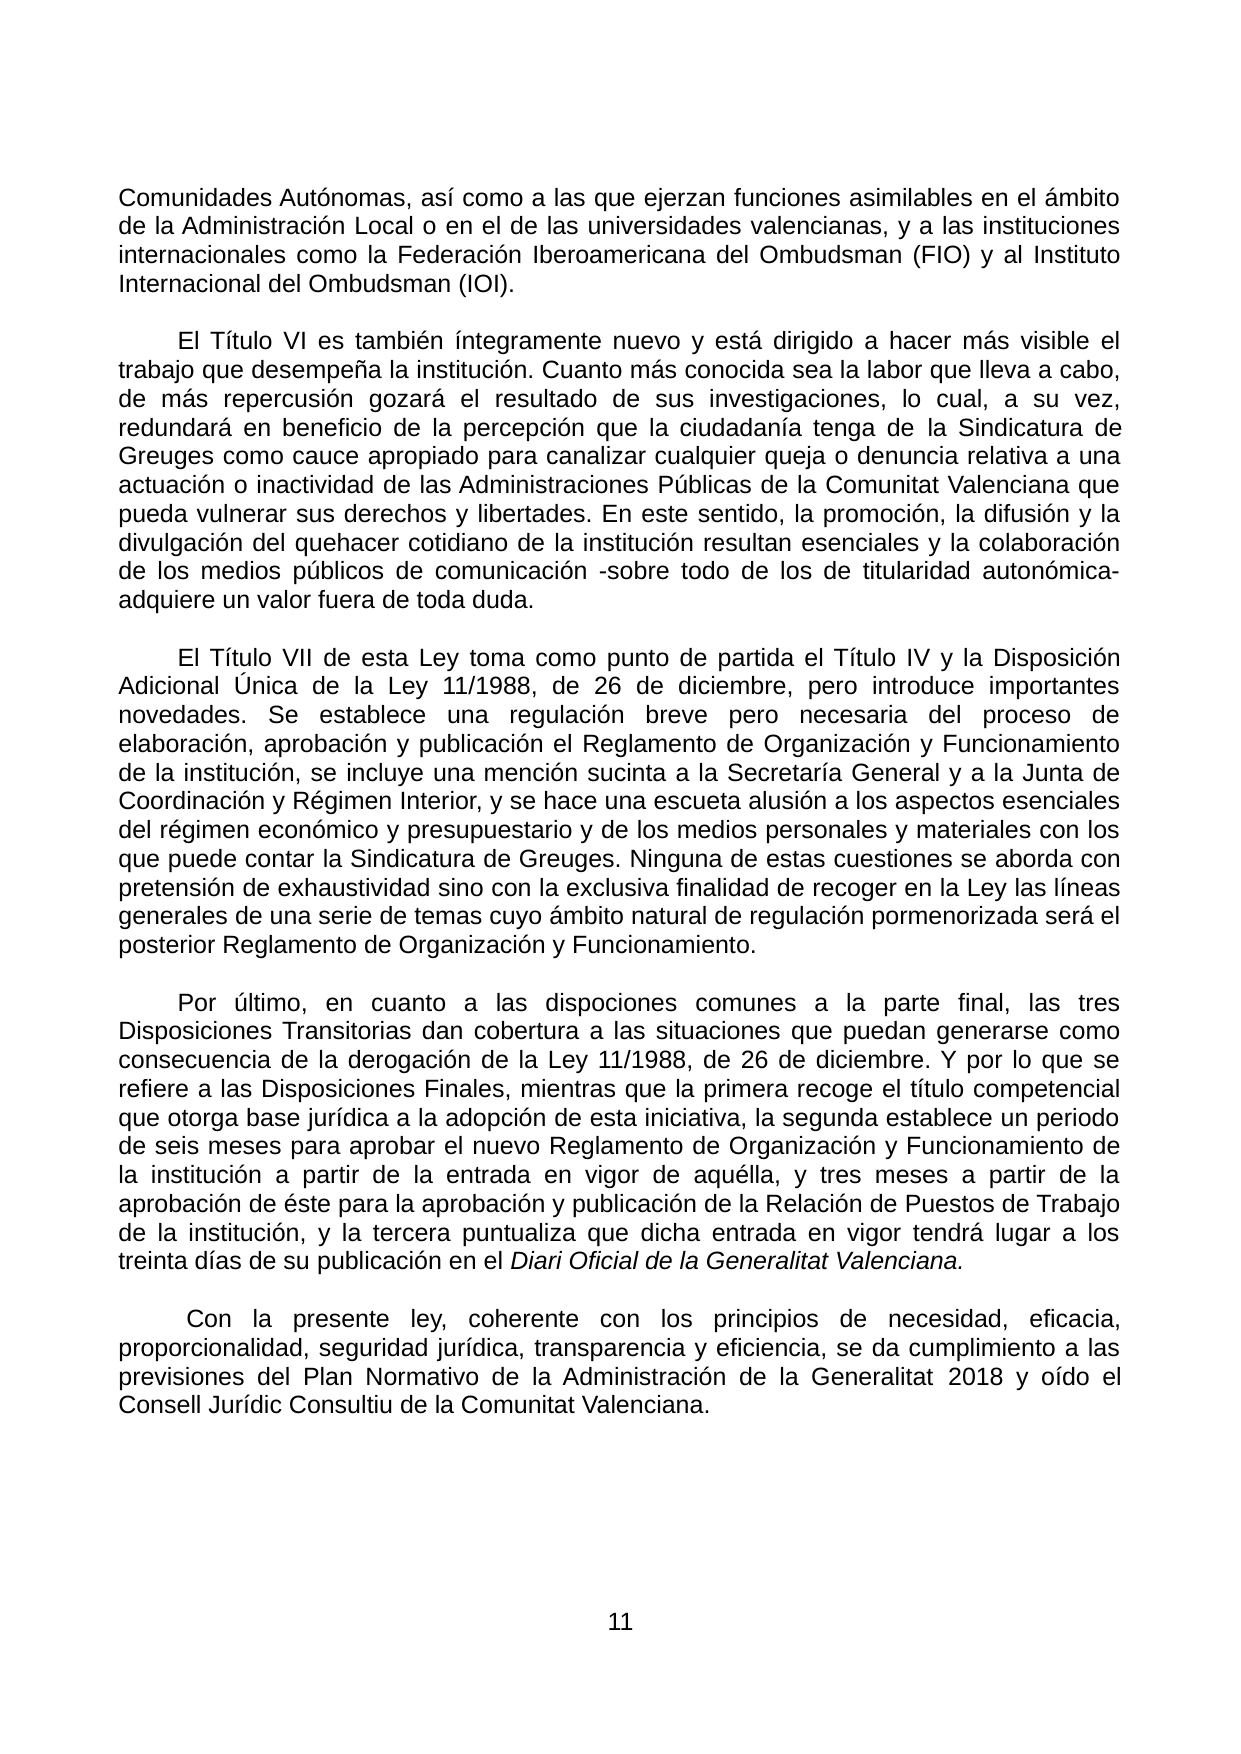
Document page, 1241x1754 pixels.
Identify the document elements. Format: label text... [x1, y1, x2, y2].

text Comunidades Autónomas, así como a las que ejerzan funciones asimilables en el ámbito de la Administración Local o en el de las universidades valencianas, y a las instituciones internacionales como la Federación Iberoamericana del Ombudsman (FIO) y al Instituto Internacional del Ombudsman (IOI). [118, 183, 1122, 298]
text Por último, en cuanto a las dispociones comunes a la parte final, las tres Disposiciones Transitorias dan cobertura a las situaciones que puedan generarse como consecuencia de la derogación de la Ley 11/1988, de 26 de diciembre. Y por lo que se refiere a las Disposiciones Finales, mientras que la primera recoge el título competencial que otorga base jurídica a la adopción de esta iniciativa, la segunda establece un periodo de seis meses para aprobar el nuevo Reglamento de Organización y Funcionamiento de la institución a partir de la entrada en vigor de aquélla, y tres meses a partir de la aprobación de éste para la aprobación y publicación de la Relación de Puestos de Trabajo de la institución, y la tercera puntualiza que dicha entrada en vigor tendrá lugar a los treinta días de su publicación en el Diari Oficial de la Generalitat Valenciana. [118, 988, 1122, 1275]
text El Título VII de esta Ley toma como punto de partida el Título IV y la Disposición Adicional Única de la Ley 11/1988, de 26 de diciembre, pero introduce importantes novedades. Se establece una regulación breve pero necesaria del proceso de elaboración, aprobación y publicación el Reglamento de Organización y Funcionamiento de la institución, se incluye una mención sucinta a la Secretaría General y a la Junta de Coordinación y Régimen Interior, y se hace una escueta alusión a los aspectos esenciales del régimen económico y presupuestario y de los medios personales y materiales con los que puede contar la Sindicatura de Greuges. Ninguna de estas cuestiones se aborda con pretensión de exhaustividad sino con la exclusiva finalidad de recoger en la Ley las líneas generales de una serie de temas cuyo ámbito natural de regulación pormenorizada será el posterior Reglamento de Organización y Funcionamiento. [118, 643, 1122, 959]
text Con la presente ley, coherente con los principios de necesidad, eficacia, proporcionalidad, seguridad jurídica, transparencia y eficiencia, se da cumplimiento a las previsiones del Plan Normativo de la Administración de la Generalitat 2018 y oído el Consell Jurídic Consultiu de la Comunitat Valenciana. [118, 1304, 1122, 1419]
text El Título VI es también íntegramente nuevo y está dirigido a hacer más visible el trabajo que desempeña la institución. Cuanto más conocida sea la labor que lleva a cabo, de más repercusión gozará el resultado de sus investigaciones, lo cual, a su vez, redundará en beneficio de la percepción que la ciudadanía tenga de la Sindicatura de Greuges como cauce apropiado para canalizar cualquier queja o denuncia relativa a una actuación o inactividad de las Administraciones Públicas de la Comunitat Valenciana que pueda vulnerar sus derechos y libertades. En este sentido, la promoción, la difusión y la divulgación del quehacer cotidiano de la institución resultan esenciales y la colaboración de los medios públicos de comunicación -sobre todo de los de titularidad autonómica- adquiere un valor fuera de toda duda. [118, 326, 1122, 614]
